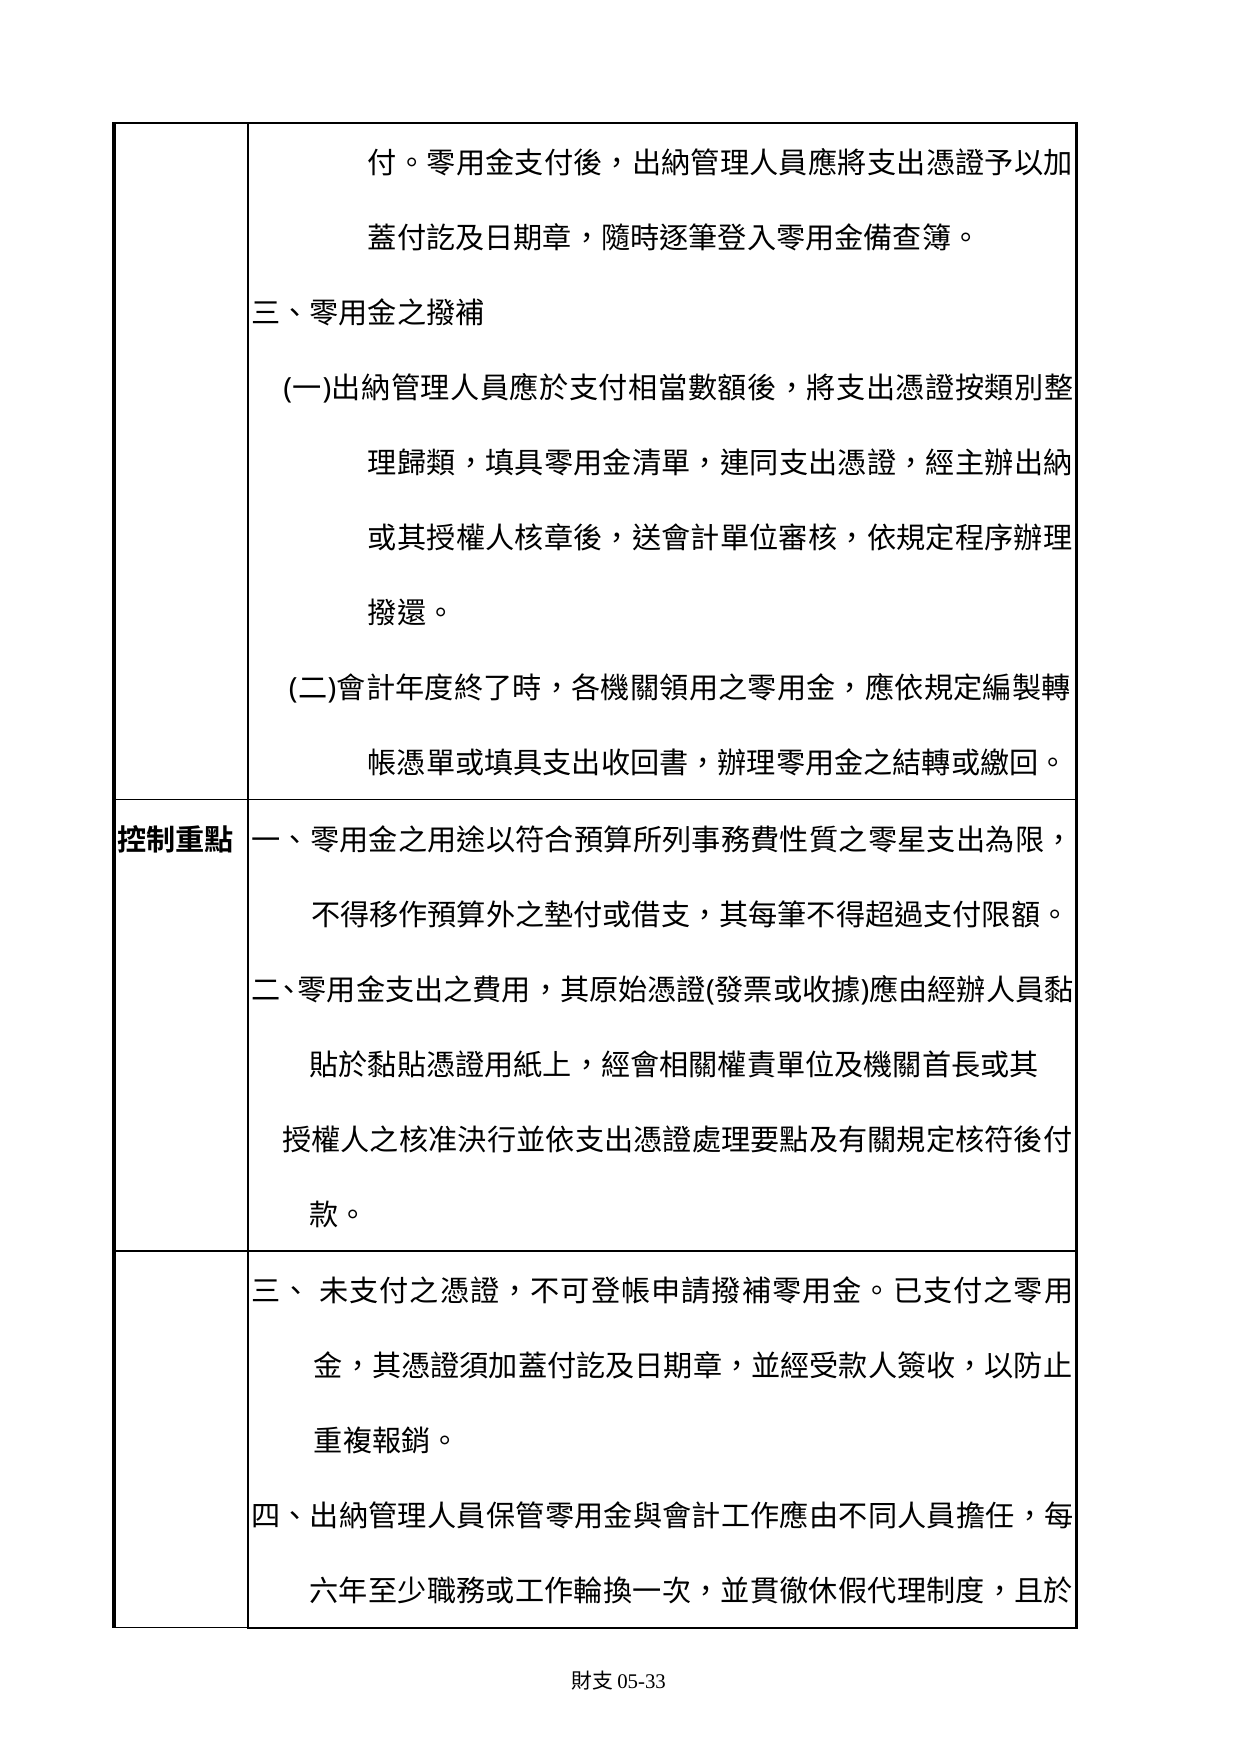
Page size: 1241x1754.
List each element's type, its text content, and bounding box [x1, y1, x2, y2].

table_cell 付。零用金支付後，出納管理人員應將支出憑證予以加蓋付訖及日期章，隨時逐筆登入零用金備查簿。 三、零用金之撥補 (一)出納管理人員應於支付相當數額後，將支出憑證按類別整理歸類，填具零用金清單，連同支出憑證，經主辦出納或其授權人核章後，送會計單位審核，依規定程序辦理撥還。 (二)會計年度終了時，各機關領用之零用金，應依規定編製轉帳憑單或填具支出收回書，辦理零用金之結轉或繳回。 [249, 124, 1075, 798]
table_cell 控制重點 [116, 800, 247, 1250]
table_cell 一、零用金之用途以符合預算所列事務費性質之零星支出為限，不得移作預算外之墊付或借支，其每筆不得超過支付限額。 二、零用金支出之費用，其原始憑證(發票或收據)應由經辦人員黏貼於黏貼憑證用紙上，經會相關權責單位及機關首長或其 授權人之核准決行並依支出憑證處理要點及有關規定核符後付款。 [249, 800, 1075, 1250]
table_cell [116, 124, 247, 798]
table_cell 三、 未支付之憑證，不可登帳申請撥補零用金。已支付之零用金，其憑證須加蓋付訖及日期章，並經受款人簽收，以防止重複報銷。 四、出納管理人員保管零用金與會計工作應由不同人員擔任，每六年至少職務或工作輪換一次，並貫徹休假代理制度，且於 [249, 1252, 1075, 1627]
table_cell [116, 1252, 247, 1627]
